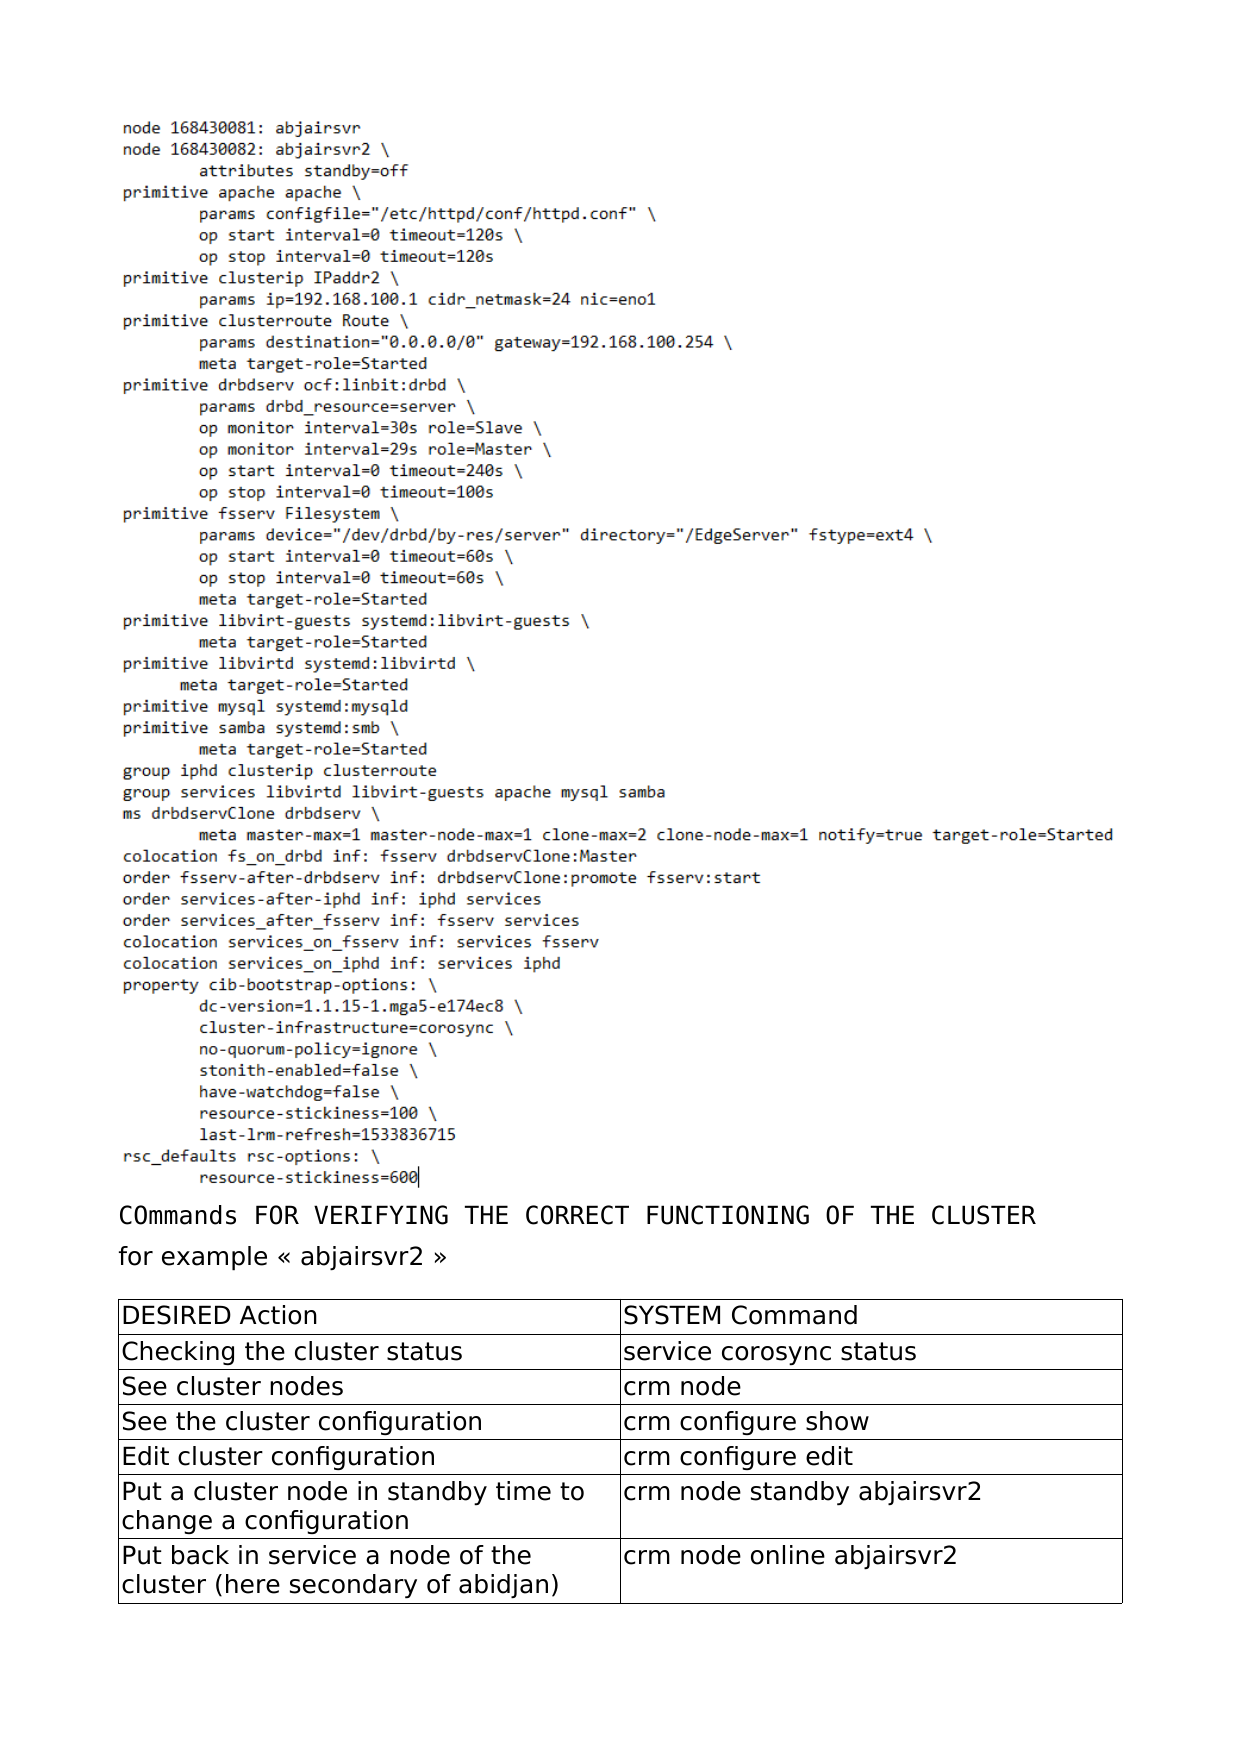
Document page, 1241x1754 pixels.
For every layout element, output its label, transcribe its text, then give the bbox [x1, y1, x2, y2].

table_header DESIRED Action [119, 1300, 620, 1334]
text for example « abjairsvr2 » [118, 1242, 1122, 1271]
table_cell crm node standby abjairsvr2 [621, 1475, 1122, 1538]
table_cell crm node online abjairsvr2 [621, 1539, 1122, 1603]
table_cell crm configure edit [621, 1440, 1122, 1474]
table_cell Put back in service a node of the cluster (here secondary of abidjan) [119, 1539, 620, 1603]
text COmmands FOR VERIFYING THE CORRECT FUNCTIONING OF THE CLUSTER [118, 1201, 1122, 1230]
table_cell See cluster nodes [119, 1370, 620, 1404]
table_cell crm node [621, 1370, 1122, 1404]
table_cell service corosync status [621, 1335, 1122, 1369]
table_cell See the cluster configuration [119, 1405, 620, 1439]
table_cell crm configure show [621, 1405, 1122, 1439]
table_cell Put a cluster node in standby time to change a configuration [119, 1475, 620, 1538]
table_header SYSTEM Command [621, 1300, 1122, 1334]
table_cell Checking the cluster status [119, 1335, 620, 1369]
table_cell Edit cluster configuration [119, 1440, 620, 1474]
picture [118, 118, 1123, 1189]
